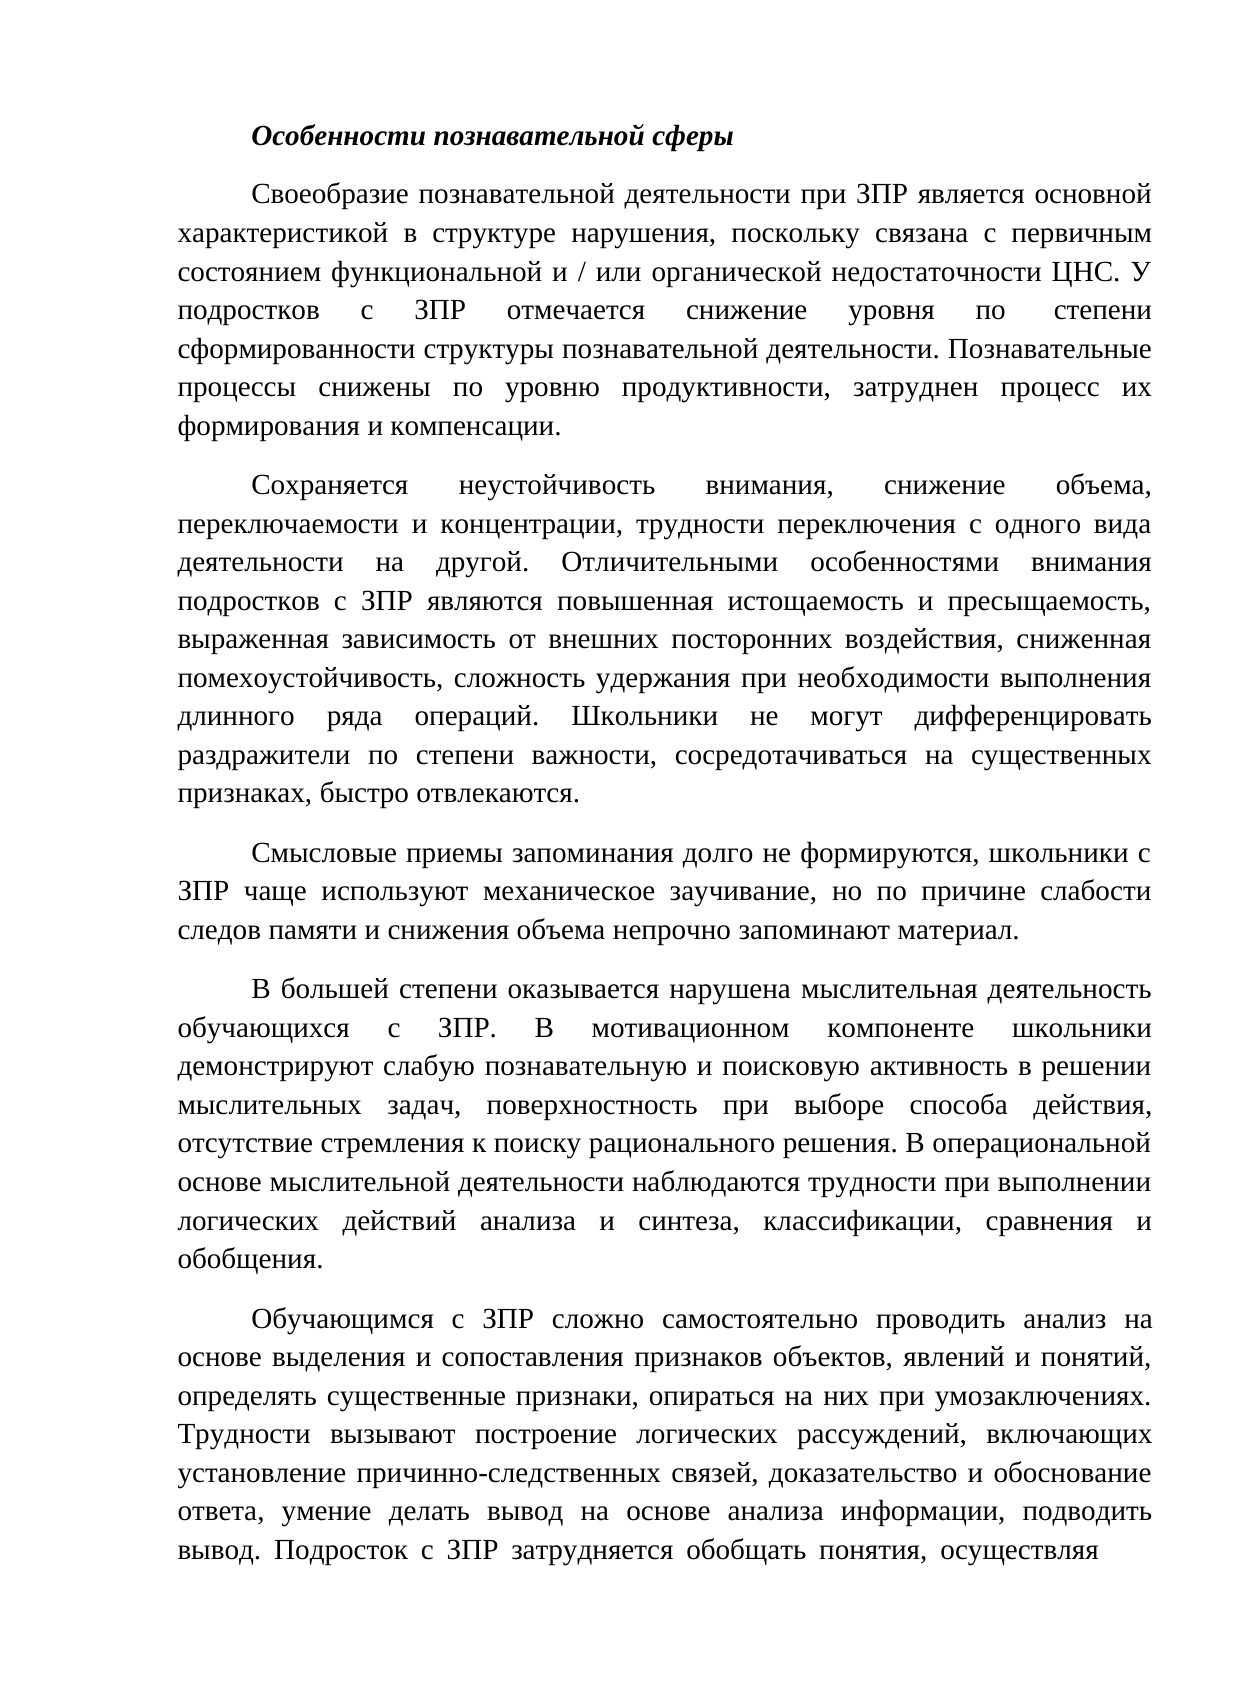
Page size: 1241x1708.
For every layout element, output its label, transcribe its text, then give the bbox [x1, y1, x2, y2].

text Сохраняется неустойчивость внимания, снижение объема, переключаемости и концентрации, трудности переключения с одного вида деятельности на другой. Отличительными особенностями внимания подростков с ЗПР являются повышенная истощаемость и пресыщаемость, выраженная зависимость от внешних посторонних воздействия, сниженная помехоустойчивость, сложность удержания при необходимости выполнения длинного ряда операций. Школьники не могут дифференцировать раздражители по степени важности, сосредотачиваться на существенных признаках, быстро отвлекаются. [177, 467, 1152, 809]
text Обучающимся с ЗПР сложно самостоятельно проводить анализ на основе выделения и сопоставления признаков объектов, явлений и понятий, определять существенные признаки, опираться на них при умозаключениях. Трудности вызывают построение логических рассуждений, включающих установление причинно-следственных связей, доказательство и обоснование ответа, умение делать вывод на основе анализа информации, подводить вывод. Подросток с ЗПР затрудняется обобщать понятия, осуществляя [177, 1301, 1152, 1566]
subtitle Особенности познавательной сферы [251, 118, 1163, 151]
text Своеобразие познавательной деятельности при ЗПР является основной характеристикой в структуре нарушения, поскольку связана с первичным состоянием функциональной и / или органической недостаточности ЦНС. У подростков с ЗПР отмечается снижение уровня по степени сформированности структуры познавательной деятельности. Познавательные процессы снижены по уровню продуктивности, затруднен процесс их формирования и компенсации. [177, 177, 1152, 441]
text Смысловые приемы запоминания долго не формируются, школьники с ЗПР чаще используют механическое заучивание, но по причине слабости следов памяти и снижения объема непрочно запоминают материал. [177, 835, 1152, 946]
text В большей степени оказывается нарушена мыслительная деятельность обучающихся с ЗПР. В мотивационном компоненте школьники демонстрируют слабую познавательную и поисковую активность в решении мыслительных задач, поверхностность при выборе способа действия, отсутствие стремления к поиску рационального решения. В операциональной основе мыслительной деятельности наблюдаются трудности при выполнении логических действий анализа и синтеза, классификации, сравнения и обобщения. [177, 971, 1152, 1275]
